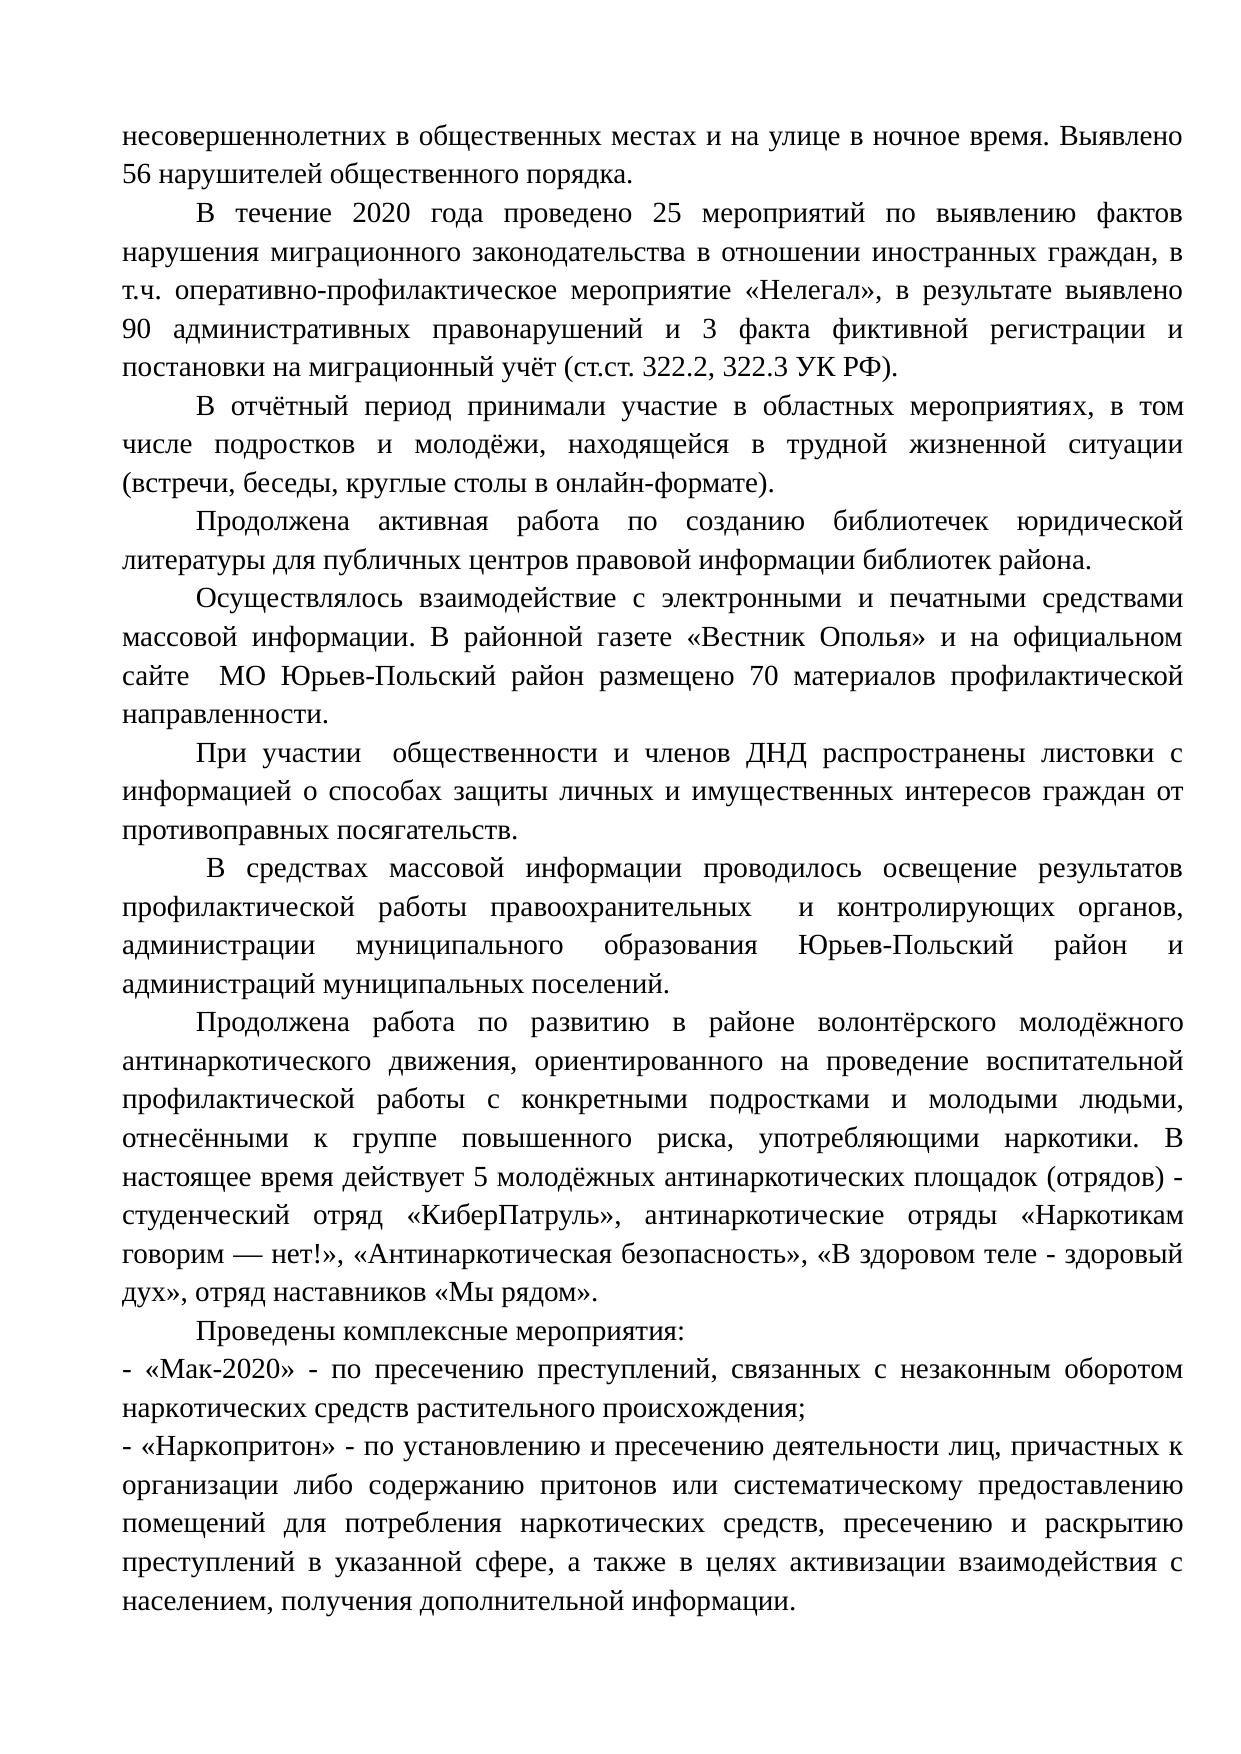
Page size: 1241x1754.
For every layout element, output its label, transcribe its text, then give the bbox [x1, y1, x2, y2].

text - «Мак-2020» - по пресечению преступлений, связанных с незаконным оборотом наркотических средств растительного происхождения; [122, 1351, 1184, 1423]
text - «Наркопритон» - по установлению и пресечению деятельности лиц, причастных к организации либо содержанию притонов или систематическому предоставлению помещений для потребления наркотических средств, пресечению и раскрытию преступлений в указанной сфере, а также в целях активизации взаимодействия с населением, получения дополнительной информации. [122, 1428, 1184, 1616]
text В отчётный период принимали участие в областных мероприятиях, в том числе подростков и молодёжи, находящейся в трудной жизненной ситуации (встречи, беседы, круглые столы в онлайн-формате). [122, 388, 1184, 498]
text Продолжена работа по развитию в районе волонтёрского молодёжного антинаркотического движения, ориентированного на проведение воспитательной профилактической работы с конкретными подростками и молодыми людьми, отнесёнными к группе повышенного риска, употребляющими наркотики. В настоящее время действует 5 молодёжных антинаркотических площадок (отрядов) - студенческий отряд «КиберПатруль», антинаркотические отряды «Наркотикам говорим — нет!», «Антинаркотическая безопасность», «В здоровом теле - здоровый дух», отряд наставников «Мы рядом». [122, 1004, 1184, 1308]
text Проведены комплексные мероприятия: [122, 1313, 1184, 1346]
text Осуществлялось взаимодействие с электронными и печатными средствами массовой информации. В районной газете «Вестник Ополья» и на официальном сайте МО Юрьев-Польский район размещено 70 материалов профилактической направленности. [122, 581, 1184, 730]
text В средствах массовой информации проводилось освещение результатов профилактической работы правоохранительных и контролирующих органов, администрации муниципального образования Юрьев-Польский район и администраций муниципальных поселений. [122, 850, 1184, 999]
text Продолжена активная работа по созданию библиотечек юридической литературы для публичных центров правовой информации библиотек района. [122, 503, 1184, 576]
text При участии общественности и членов ДНД распространены листовки с информацией о способах защиты личных и имущественных интересов граждан от противоправных посягательств. [122, 735, 1184, 845]
text В течение 2020 года проведено 25 мероприятий по выявлению фактов нарушения миграционного законодательства в отношении иностранных граждан, в т.ч. оперативно-профилактическое мероприятие «Нелегал», в результате выявлено 90 административных правонарушений и 3 факта фиктивной регистрации и постановки на миграционный учёт (ст.ст. 322.2, 322.3 УК РФ). [122, 195, 1184, 383]
text несовершеннолетних в общественных местах и на улице в ночное время. Выявлено 56 нарушителей общественного порядка. [122, 118, 1184, 190]
